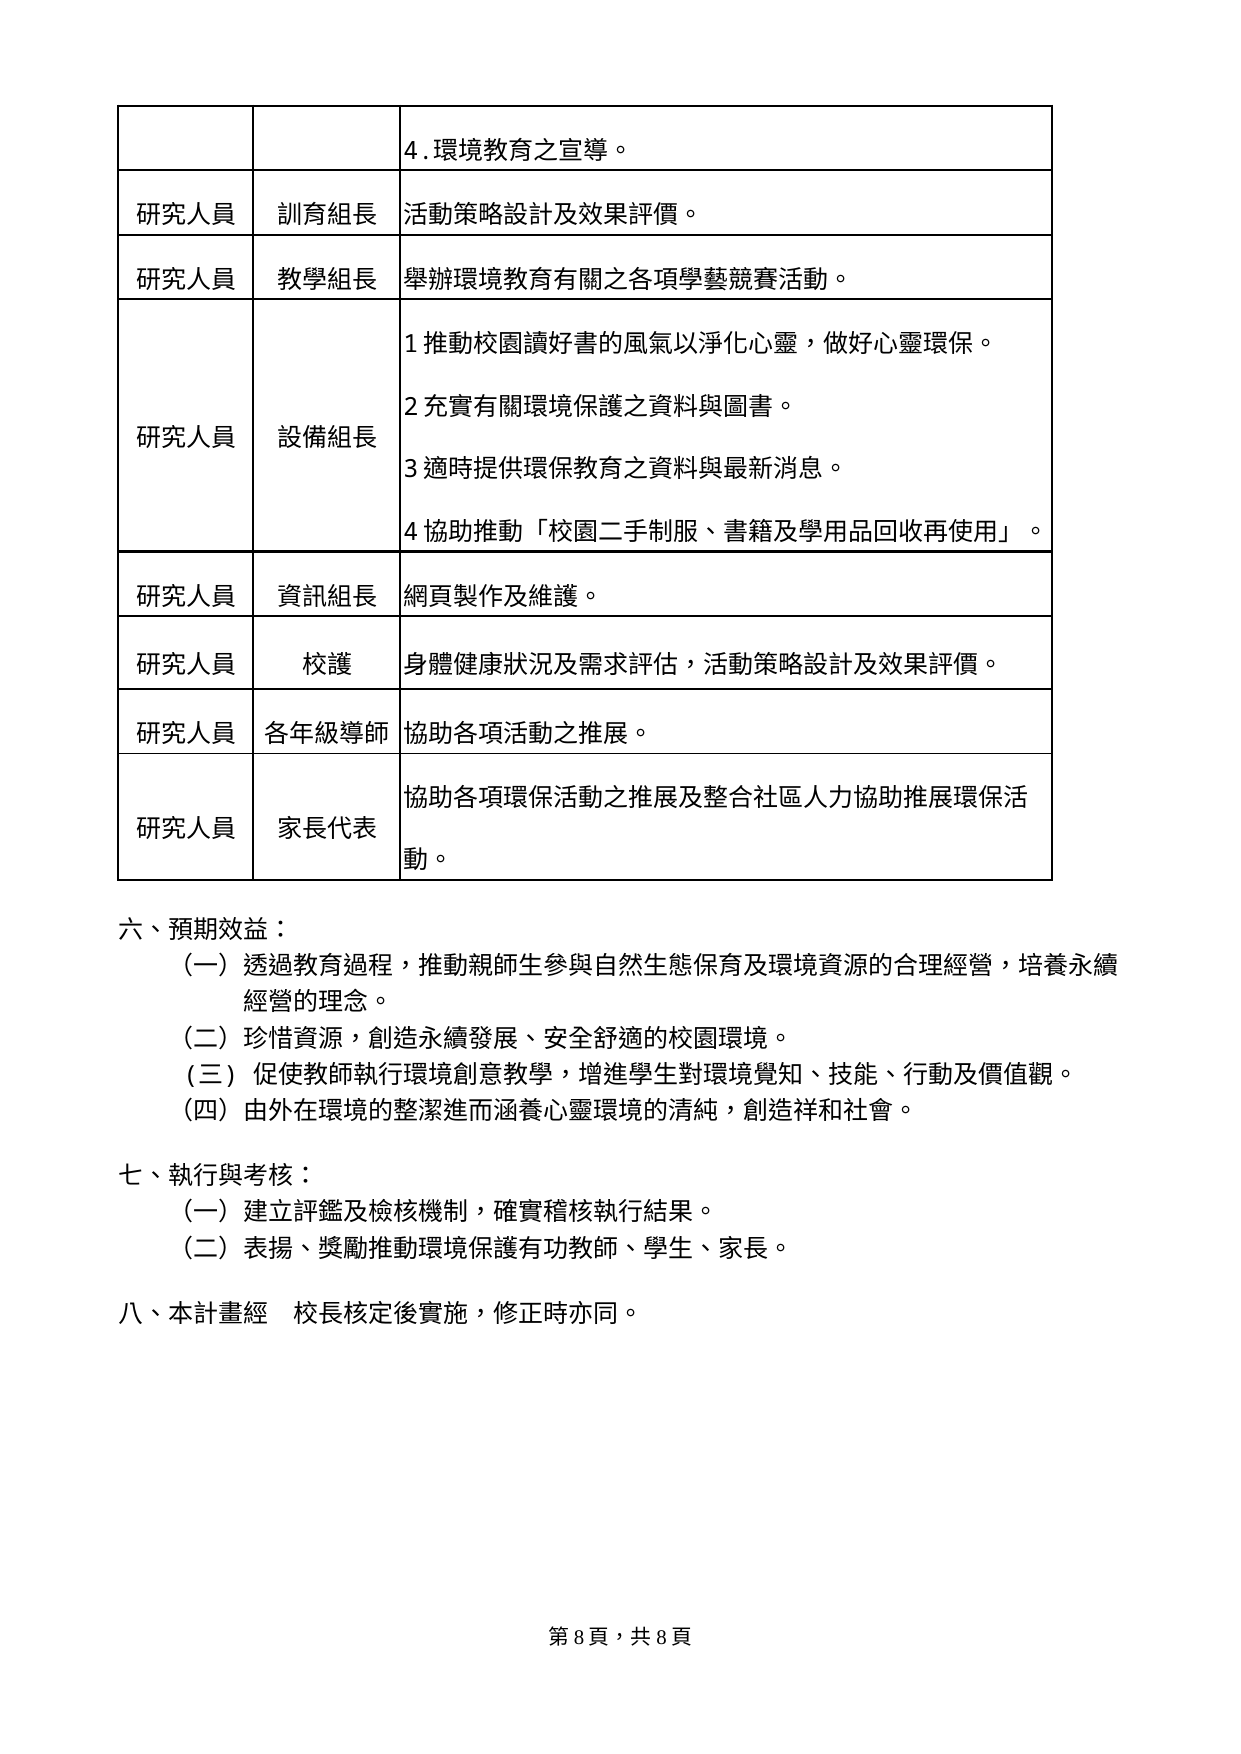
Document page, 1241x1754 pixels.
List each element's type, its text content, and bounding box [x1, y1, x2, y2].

table_cell 協助各項活動之推展。 [401, 690, 1051, 752]
text （四）由外在環境的整潔進而涵養心靈環境的清純，創造祥和社會。 [168, 1091, 1122, 1127]
text 七、執行與考核： [118, 1156, 1122, 1192]
table_cell 研究人員 [119, 617, 252, 688]
table_cell 研究人員 [119, 690, 252, 752]
table_cell 各年級導師 [254, 690, 399, 752]
table_cell 家長代表 [254, 754, 399, 878]
table_cell [119, 107, 252, 169]
table_cell 設備組長 [254, 300, 399, 550]
table_cell 研究人員 [119, 236, 252, 298]
text （二）珍惜資源，創造永續發展、安全舒適的校園環境。 [168, 1018, 1122, 1054]
table_cell 網頁製作及維護。 [401, 553, 1051, 615]
table_cell 研究人員 [119, 300, 252, 550]
text （一）透過教育過程，推動親師生參與自然生態保育及環境資源的合理經營，培養永續經營的理念。 [168, 946, 1122, 1018]
table_cell 協助各項環保活動之推展及整合社區人力協助推展環保活動。 [401, 754, 1051, 878]
text （一）建立評鑑及檢核機制，確實稽核執行結果。 [168, 1192, 1122, 1228]
table_cell 資訊組長 [254, 553, 399, 615]
table_cell 舉辦環境教育有關之各項學藝競賽活動。 [401, 236, 1051, 298]
table_cell [254, 107, 399, 169]
text （二）表揚、獎勵推動環境保護有功教師、學生、家長。 [168, 1228, 1122, 1264]
table_cell 1推動校園讀好書的風氣以淨化心靈，做好心靈環保。 2充實有關環境保護之資料與圖書。 3適時提供環保教育之資料與最新消息。 4協助推動「校園二手制服、書籍及學用品回收再使用」。 [401, 300, 1051, 550]
table_cell 校護 [254, 617, 399, 688]
table_cell 訓育組長 [254, 171, 399, 234]
table_cell 活動策略設計及效果評價。 [401, 171, 1051, 234]
text 六、預期效益： [118, 909, 1122, 946]
table_cell 身體健康狀況及需求評估，活動策略設計及效果評價。 [401, 617, 1051, 688]
table_cell 研究人員 [119, 754, 252, 878]
text 八、本計畫經 校長核定後實施，修正時亦同。 [118, 1293, 1122, 1329]
table_cell 研究人員 [119, 171, 252, 234]
table_cell 4.環境教育之宣導。 [401, 107, 1051, 169]
table_cell 教學組長 [254, 236, 399, 298]
table_cell 研究人員 [119, 553, 252, 615]
text (三) 促使教師執行環境創意教學，增進學生對環境覺知、技能、行動及價值觀。 [118, 1054, 1122, 1091]
